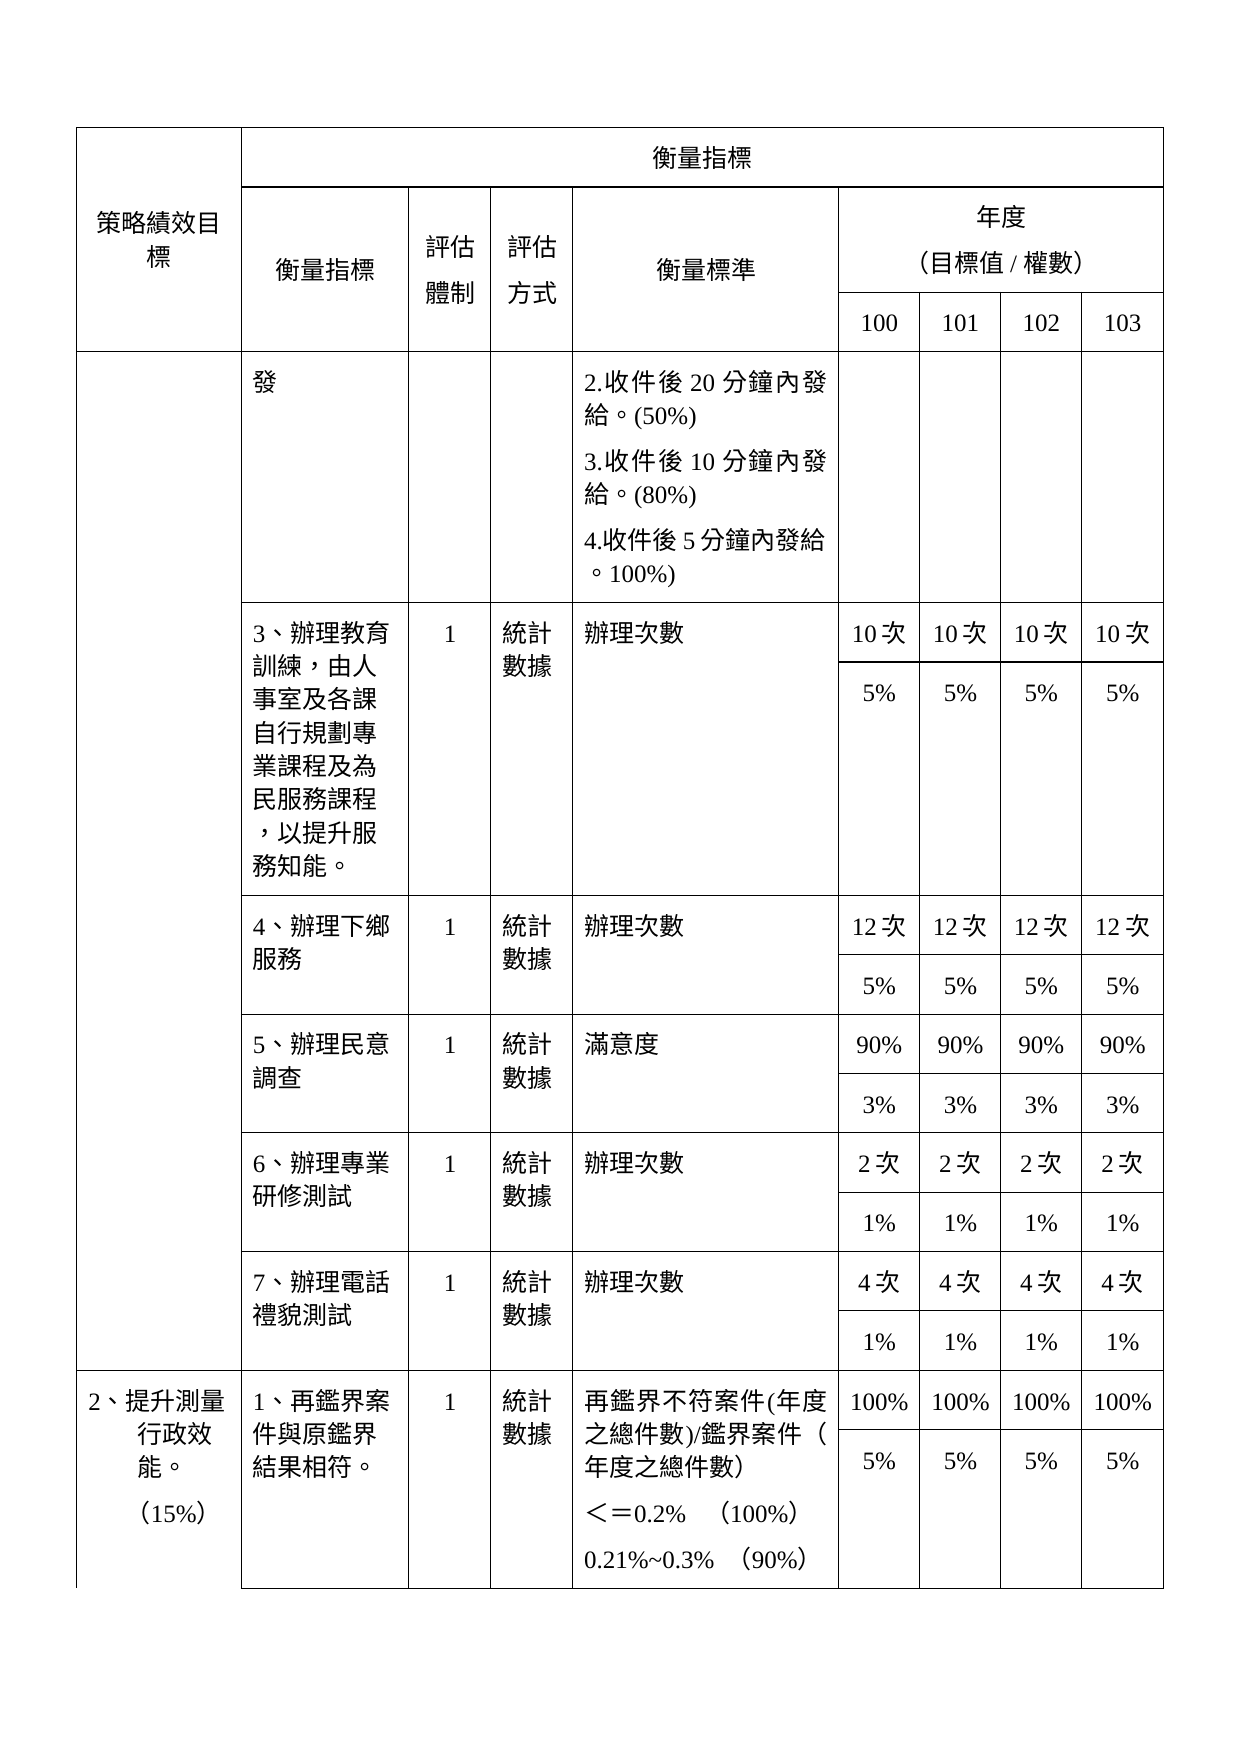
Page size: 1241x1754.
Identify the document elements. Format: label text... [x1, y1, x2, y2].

table_cell 2次 [839, 1133, 919, 1192]
table_cell [77, 352, 241, 602]
table_cell 年度 （目標值 / 權數） [839, 188, 1163, 292]
table_cell 1% [1082, 1311, 1163, 1370]
table_cell 101 [920, 293, 1000, 351]
table_cell 1 [409, 1252, 490, 1370]
table_cell [77, 602, 241, 895]
table_cell 5% [920, 663, 1000, 895]
table_cell 6、辦理專業研修測試 [242, 1133, 408, 1251]
table_cell 1% [1001, 1311, 1081, 1370]
table_cell 3% [1001, 1074, 1081, 1132]
table_cell 102 [1001, 293, 1081, 351]
table_cell 評估 體制 [409, 188, 490, 351]
table_cell 90% [1082, 1015, 1163, 1073]
table_cell 100 [839, 293, 919, 351]
table_cell 1% [1082, 1193, 1163, 1251]
table_cell 2.收件後20分鐘內發給。(50%) 3.收件後10分鐘內發給。(80%) 4.收件後5分鐘內發給。100%) [573, 352, 838, 602]
table_cell 5% [839, 663, 919, 895]
table_cell 12次 [1082, 896, 1163, 954]
table_cell 滿意度 [573, 1015, 838, 1132]
table_cell 90% [839, 1015, 919, 1073]
table_cell 10次 [839, 603, 919, 661]
table_cell 3% [839, 1074, 919, 1132]
table_cell 100% [839, 1371, 919, 1429]
table_cell 1 [409, 1015, 490, 1132]
table_cell 衡量標準 [573, 188, 838, 351]
table_cell 1、再鑑界案件與原鑑界結果相符。 [242, 1371, 408, 1587]
table_cell 1% [839, 1311, 919, 1370]
table_cell 5% [839, 955, 919, 1013]
table_cell 103 [1082, 293, 1163, 351]
table_cell [1082, 352, 1163, 602]
table_cell 5% [920, 1430, 1000, 1587]
table_cell 統計數據 [491, 1252, 572, 1370]
table_cell [77, 1251, 241, 1370]
table_cell [839, 352, 919, 602]
table_cell 5% [839, 1430, 919, 1587]
table_cell [77, 1014, 241, 1132]
table_cell 統計數據 [491, 1015, 572, 1132]
table_header 策略績效目標 [77, 128, 241, 351]
table_cell 90% [1001, 1015, 1081, 1073]
table_cell [77, 1132, 241, 1251]
table_cell 統計數據 [491, 896, 572, 1013]
table_cell 4次 [1082, 1252, 1163, 1310]
table_cell 1 [409, 896, 490, 1013]
table_cell [491, 352, 572, 602]
table_cell 再鑑界不符案件(年度之總件數)/鑑界案件（年度之總件數） ＜＝0.2% （100%） 0.21%~0.3% （90%） [573, 1371, 838, 1587]
table_header 衡量指標 [242, 128, 1163, 186]
table_cell 統計數據 [491, 1133, 572, 1251]
table_cell 5% [1001, 663, 1081, 895]
table_cell 2次 [1082, 1133, 1163, 1192]
table_cell 100% [1001, 1371, 1081, 1429]
table_cell 1 [409, 1371, 490, 1587]
table_cell 辦理次數 [573, 603, 838, 895]
table_cell 1 [409, 603, 490, 895]
table_cell 12次 [920, 896, 1000, 954]
table_cell 5% [1082, 663, 1163, 895]
table_cell 4次 [1001, 1252, 1081, 1310]
table_cell [1001, 352, 1081, 602]
table_cell 4次 [839, 1252, 919, 1310]
table_cell 2次 [920, 1133, 1000, 1192]
table_cell 5% [1001, 1430, 1081, 1587]
table_cell 3% [920, 1074, 1000, 1132]
table_cell 5、辦理民意調查 [242, 1015, 408, 1132]
table_cell 10次 [920, 603, 1000, 661]
table_cell 12次 [1001, 896, 1081, 954]
table_cell 1% [839, 1193, 919, 1251]
table_cell 5% [1082, 955, 1163, 1013]
table_cell 辦理次數 [573, 1133, 838, 1251]
table_cell 1 [409, 1133, 490, 1251]
table_cell 3、辦理教育訓練，由人事室及各課自行規劃專業課程及為民服務課程，以提升服務知能。 [242, 603, 408, 895]
table_cell 5% [1001, 955, 1081, 1013]
table_cell 10次 [1001, 603, 1081, 661]
table_cell 100% [920, 1371, 1000, 1429]
table_cell 1% [920, 1193, 1000, 1251]
table_cell 衡量指標 [242, 188, 408, 351]
table_cell 5% [920, 955, 1000, 1013]
table_cell 發 [242, 352, 408, 602]
table_cell 4、辦理下鄉服務 [242, 896, 408, 1013]
table_cell 辦理次數 [573, 896, 838, 1013]
table_cell 100% [1082, 1371, 1163, 1429]
table_cell 90% [920, 1015, 1000, 1073]
table_cell 統計數據 [491, 603, 572, 895]
table_cell 10次 [1082, 603, 1163, 661]
table_cell 提升測量行政效能。 （15%） [77, 1371, 241, 1587]
table_cell [409, 352, 490, 602]
table_cell 1% [1001, 1193, 1081, 1251]
table_cell 1% [920, 1311, 1000, 1370]
table_cell 辦理次數 [573, 1252, 838, 1370]
table_cell 評估 方式 [491, 188, 572, 351]
table_cell 12次 [839, 896, 919, 954]
table_cell [77, 895, 241, 1013]
table_cell [920, 352, 1000, 602]
table_cell 5% [1082, 1430, 1163, 1587]
table_cell 統計數據 [491, 1371, 572, 1587]
table_cell 7、辦理電話禮貌測試 [242, 1252, 408, 1370]
table_cell 2次 [1001, 1133, 1081, 1192]
table_cell 4次 [920, 1252, 1000, 1310]
table_cell 3% [1082, 1074, 1163, 1132]
